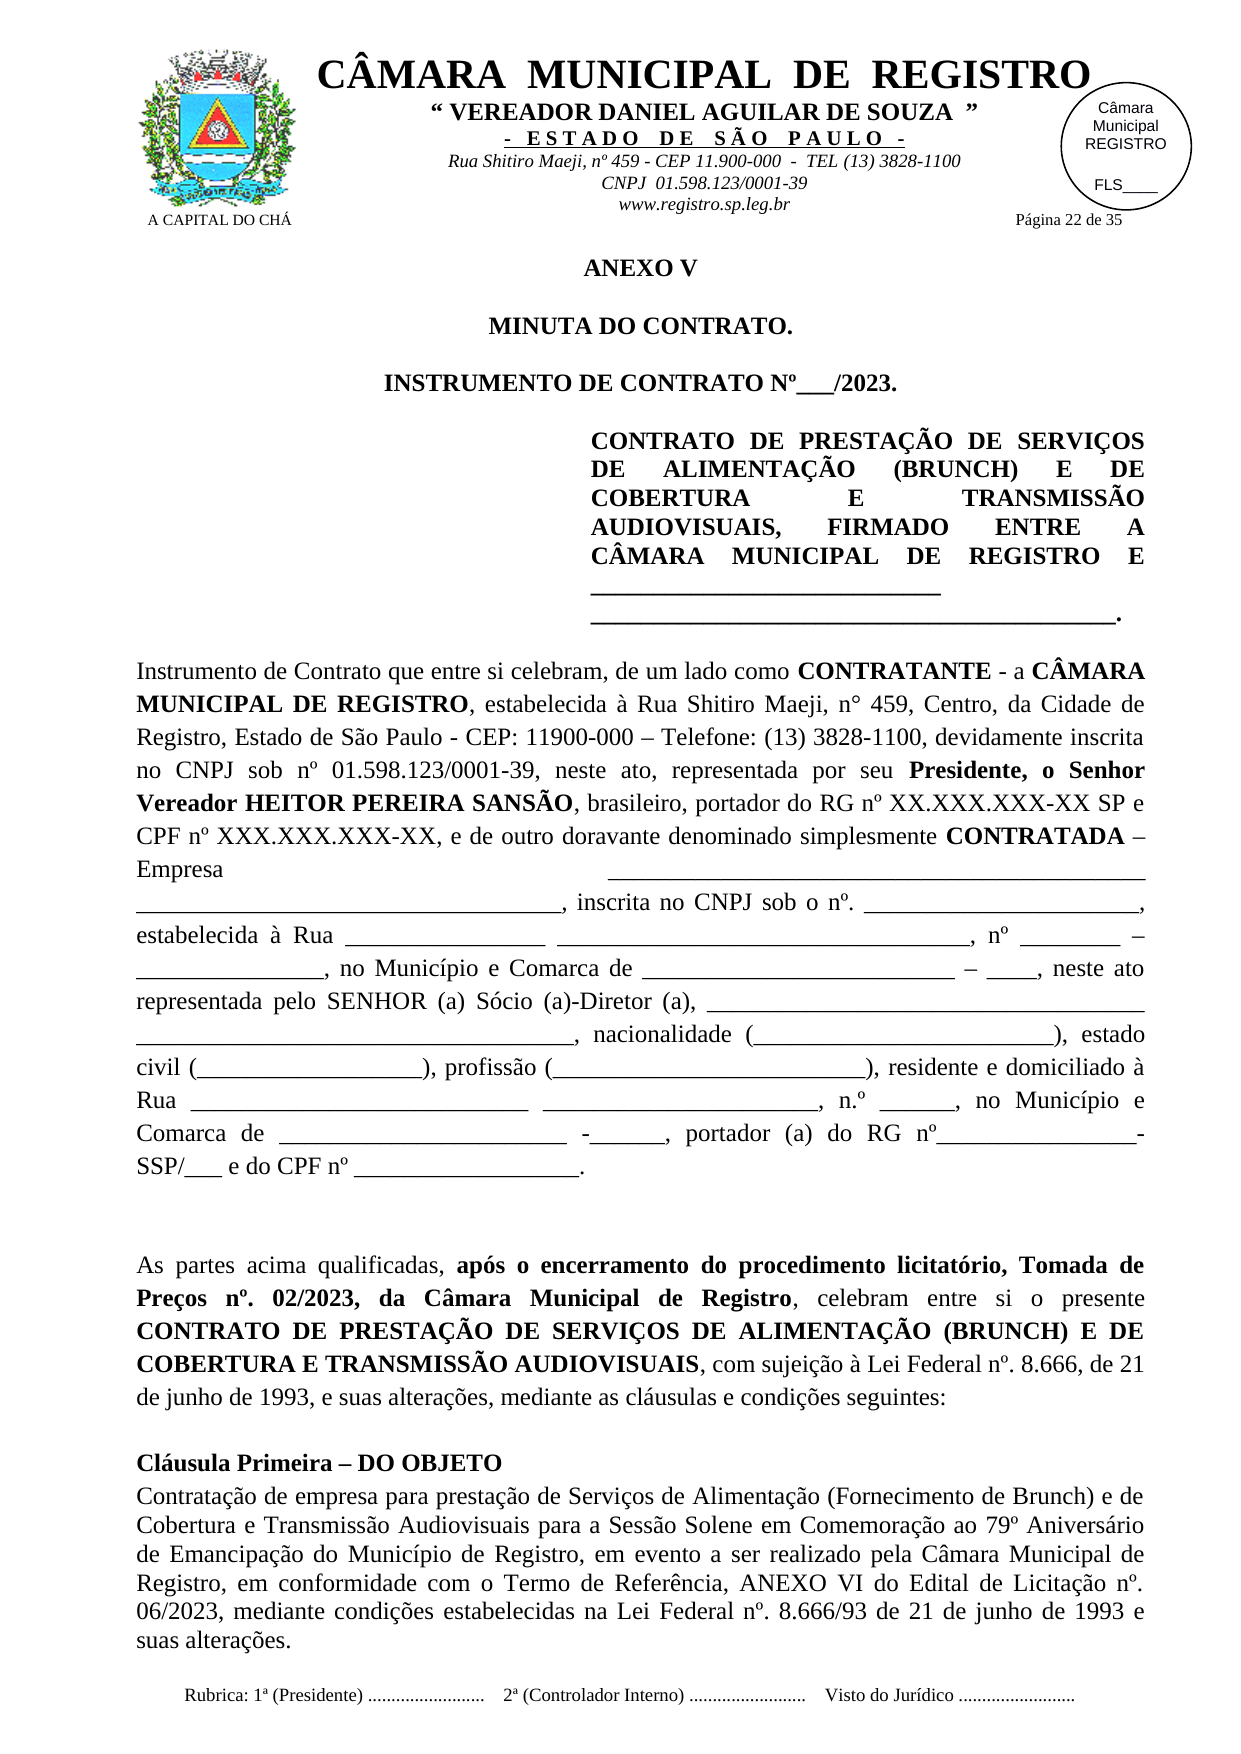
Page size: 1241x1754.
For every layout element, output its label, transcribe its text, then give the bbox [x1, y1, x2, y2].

text Instrumento de Contrato que entre si celebram, de um lado como CONTRATANTE - a CÂMARA MUNICIPAL DE REGISTRO, estabelecida à Rua Shitiro Maeji, n° 459, Centro, da Cidade de Registro, Estado de São Paulo - CEP: 11900-000 – Telefone: (13) 3828-1100, devidamente inscrita no CNPJ sob nº 01.598.123/0001-39, neste ato, representada por seu Presidente, o Senhor Vereador HEITOR PEREIRA SANSÃO, brasileiro, portador do RG nº XX.XXX.XXX-XX SP e CPF nº XXX.XXX.XXX-XX, e de outro doravante denominado simplesmente CONTRATADA – Empresa ___________________________________________ __________________________________, inscrita no CNPJ sob o nº. ______________________, estabelecida à Rua ________________ _________________________________, nº ________ – _______________, no Município e Comarca de _________________________ – ____, neste ato representada pelo SENHOR (a) Sócio (a)-Diretor (a), ___________________________________ ___________________________________, nacionalidade (________________________), estado civil (__________________), profissão (_________________________), residente e domiciliado à Rua ___________________________ ______________________, n.º ______, no Município e Comarca de _______________________ -______, portador (a) do RG nº________________- SSP/___ e do CPF nº __________________. [136, 656, 1145, 1180]
subtitle ANEXO V [136, 253, 1145, 282]
text As partes acima qualificadas, após o encerramento do procedimento licitatório, Tomada de Preços nº. 02/2023, da Câmara Municipal de Registro, celebram entre si o presente CONTRATO DE PRESTAÇÃO DE SERVIÇOS DE ALIMENTAÇÃO (BRUNCH) E DE COBERTURA E TRANSMISSÃO AUDIOVISUAIS, com sujeição à Lei Federal nº. 8.666, de 21 de junho de 1993, e suas alterações, mediante as cláusulas e condições seguintes: [136, 1250, 1145, 1411]
list Contratação de empresa para prestação de Serviços de Alimentação (Fornecimento de Brunch) e de Cobertura e Transmissão Audiovisuais para a Sessão Solene em Comemoração ao 79º Aniversário de Emancipação do Município de Registro, em evento a ser realizado pela Câmara Municipal de Registro, em conformidade com o Termo de Referência, ANEXO VI do Edital de Licitação nº. 06/2023, mediante condições estabelecidas na Lei Federal nº. 8.666/93 de 21 de junho de 1993 e suas alterações. [136, 1481, 1145, 1654]
text MINUTA DO CONTRATO. [136, 311, 1145, 339]
text INSTRUMENTO DE CONTRATO Nº___/2023. [136, 368, 1145, 397]
text CONTRATO DE PRESTAÇÃO DE SERVIÇOS DE ALIMENTAÇÃO (BRUNCH) E DE COBERTURA E TRANSMISSÃO AUDIOVISUAIS, FIRMADO ENTRE A CÂMARA MUNICIPAL DE REGISTRO E ____________________________ __________________________________________. [591, 426, 1145, 627]
text Cláusula Primeira – DO OBJETO [136, 1448, 1145, 1477]
